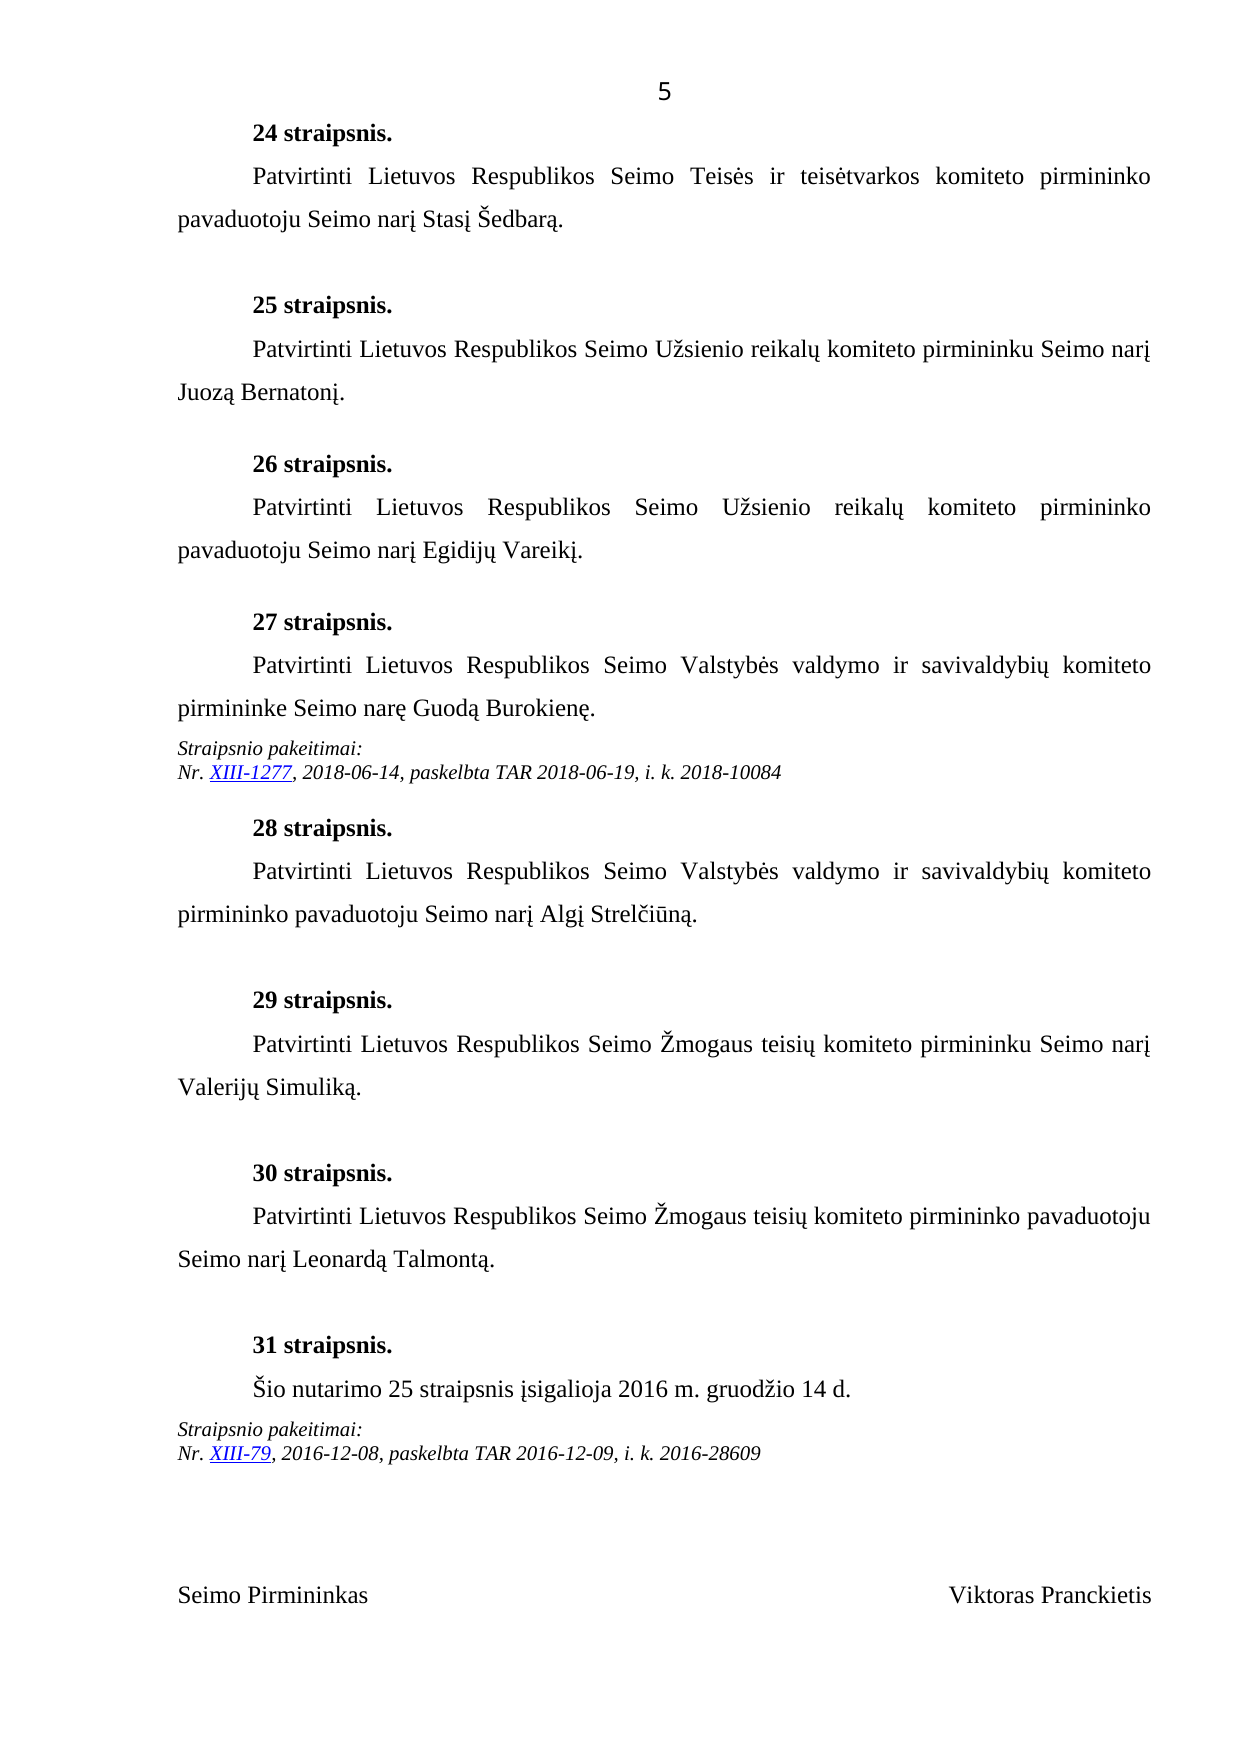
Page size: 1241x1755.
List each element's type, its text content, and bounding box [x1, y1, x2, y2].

text 25 straipsnis. [177, 291, 1152, 319]
text Patvirtinti Lietuvos Respublikos Seimo Žmogaus teisių komiteto pirmininku Seimo narį Valerijų Simuliką. [177, 1029, 1152, 1101]
text 31 straipsnis. [177, 1331, 1152, 1359]
text Patvirtinti Lietuvos Respublikos Seimo Teisės ir teisėtvarkos komiteto pirmininko pavaduotoju Seimo narį Stasį Šedbarą. [177, 161, 1152, 233]
text Nr. XIII-79, 2016-12-08, paskelbta TAR 2016-12-09, i. k. 2016-28609 [177, 1441, 1152, 1465]
text Patvirtinti Lietuvos Respublikos Seimo Užsienio reikalų komiteto pirmininko pavaduotoju Seimo narį Egidijų Vareikį. [177, 492, 1152, 564]
text 30 straipsnis. [177, 1158, 1152, 1187]
text Šio nutarimo 25 straipsnis įsigalioja 2016 m. gruodžio 14 d. [177, 1374, 1152, 1402]
text Nr. XIII-1277, 2018-06-14, paskelbta TAR 2018-06-19, i. k. 2018-10084 [177, 760, 1152, 784]
text Patvirtinti Lietuvos Respublikos Seimo Valstybės valdymo ir savivaldybių komiteto pirmininko pavaduotoju Seimo narį Algį Strelčiūną. [177, 856, 1152, 928]
text 27 straipsnis. [177, 607, 1152, 636]
text Straipsnio pakeitimai: [177, 1417, 1152, 1441]
text Straipsnio pakeitimai: [177, 736, 1152, 760]
text Patvirtinti Lietuvos Respublikos Seimo Valstybės valdymo ir savivaldybių komiteto pirmininke Seimo narę Guodą Burokienę. [177, 650, 1152, 722]
text 29 straipsnis. [177, 986, 1152, 1014]
text 28 straipsnis. [177, 813, 1152, 842]
text 26 straipsnis. [177, 449, 1152, 477]
text Patvirtinti Lietuvos Respublikos Seimo Žmogaus teisių komiteto pirmininko pavaduotoju Seimo narį Leonardą Talmontą. [177, 1201, 1152, 1273]
text Patvirtinti Lietuvos Respublikos Seimo Užsienio reikalų komiteto pirmininku Seimo narį Juozą Bernatonį. [177, 334, 1152, 406]
text 24 straipsnis. [177, 118, 1152, 147]
text Seimo Pirmininkas Viktoras Pranckietis [177, 1580, 1152, 1609]
